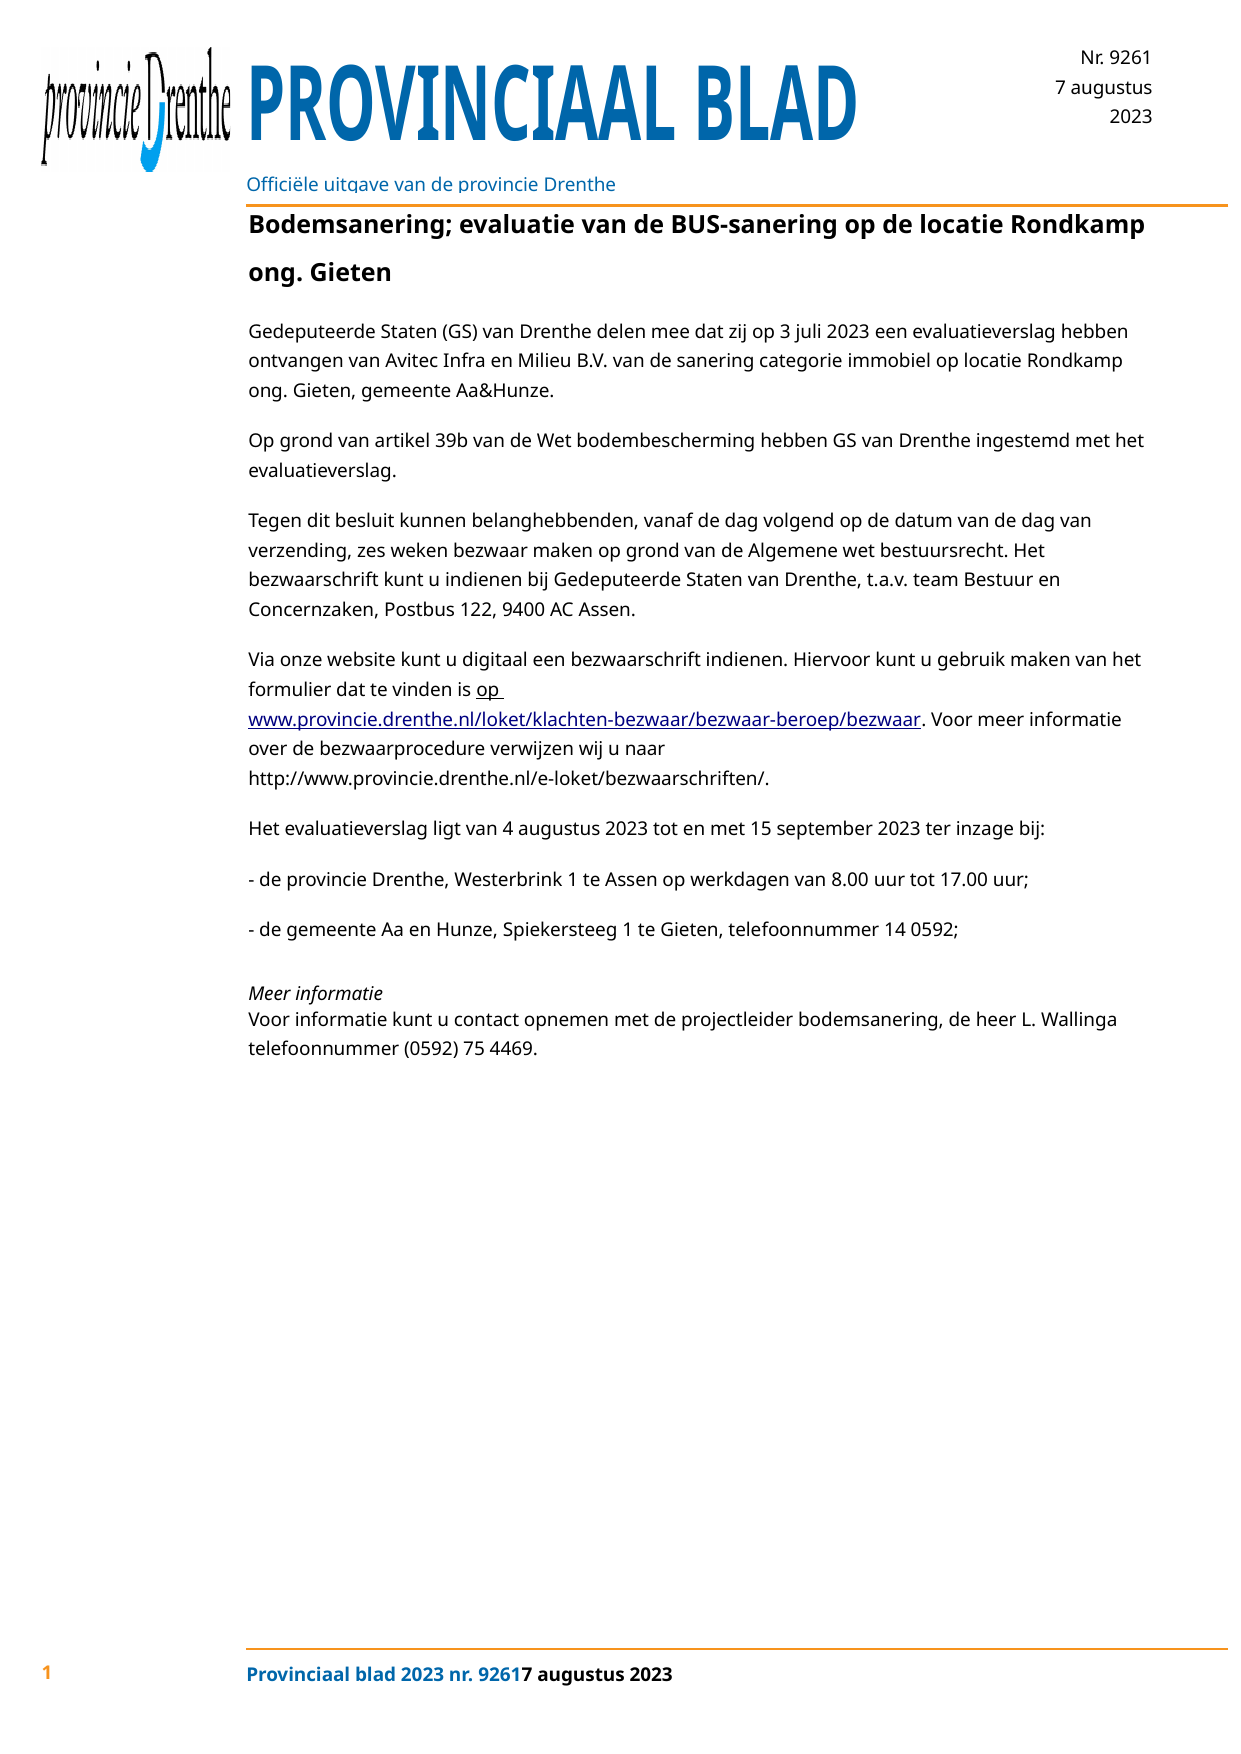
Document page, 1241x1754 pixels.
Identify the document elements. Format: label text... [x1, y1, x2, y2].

text Gedeputeerde Staten (GS) van Drenthe delen mee dat zij op 3 juli 2023 een evaluatieverslag hebben ontvangen van Avitec Infra en Milieu B.V. van de sanering categorie immobiel op locatie Rondkamp ong. Gieten, gemeente Aa&Hunze. [248, 318, 1152, 403]
text Via onze website kunt u digitaal een bezwaarschrift indienen. Hiervoor kunt u gebruik maken van het formulier dat te vinden is op www.provincie.drenthe.nl/loket/klachten-bezwaar/bezwaar-beroep/bezwaar. Voor meer informatie over de bezwaarprocedure verwijzen wij u naar http://www.provincie.drenthe.nl/e-loket/bezwaarschriften/. [248, 647, 1152, 791]
text Op grond van artikel 39b van de Wet bodembescherming hebben GS van Drenthe ingestemd met het evaluatieverslag. [248, 427, 1152, 483]
text - de gemeente Aa en Hunze, Spiekersteeg 1 te Gieten, telefoonnummer 14 0592; [248, 916, 1152, 942]
text Voor informatie kunt u contact opnemen met de projectleider bodemsanering, de heer L. Wallinga telefoonnummer (0592) 75 4469. [248, 1006, 1152, 1061]
text Bodemsanering; evaluatie van de BUS-sanering op de locatie Rondkamp ong. Gieten [248, 207, 1152, 288]
text Tegen dit besluit kunnen belanghebbenden, vanaf de dag volgend op de datum van de dag van verzending, zes weken bezwaar maken op grond van de Algemene wet bestuursrecht. Het bezwaarschrift kunt u indienen bij Gedeputeerde Staten van Drenthe, t.a.v. team Bestuur en Concernzaken, Postbus 122, 9400 AC Assen. [248, 507, 1152, 622]
picture [41, 47, 231, 172]
text Meer informatie [248, 980, 1152, 1006]
text Het evaluatieverslag ligt van 4 augustus 2023 tot en met 15 september 2023 ter inzage bij: [248, 815, 1152, 841]
text - de provincie Drenthe, Westerbrink 1 te Assen op werkdagen van 8.00 uur tot 17.00 uur; [248, 866, 1152, 892]
